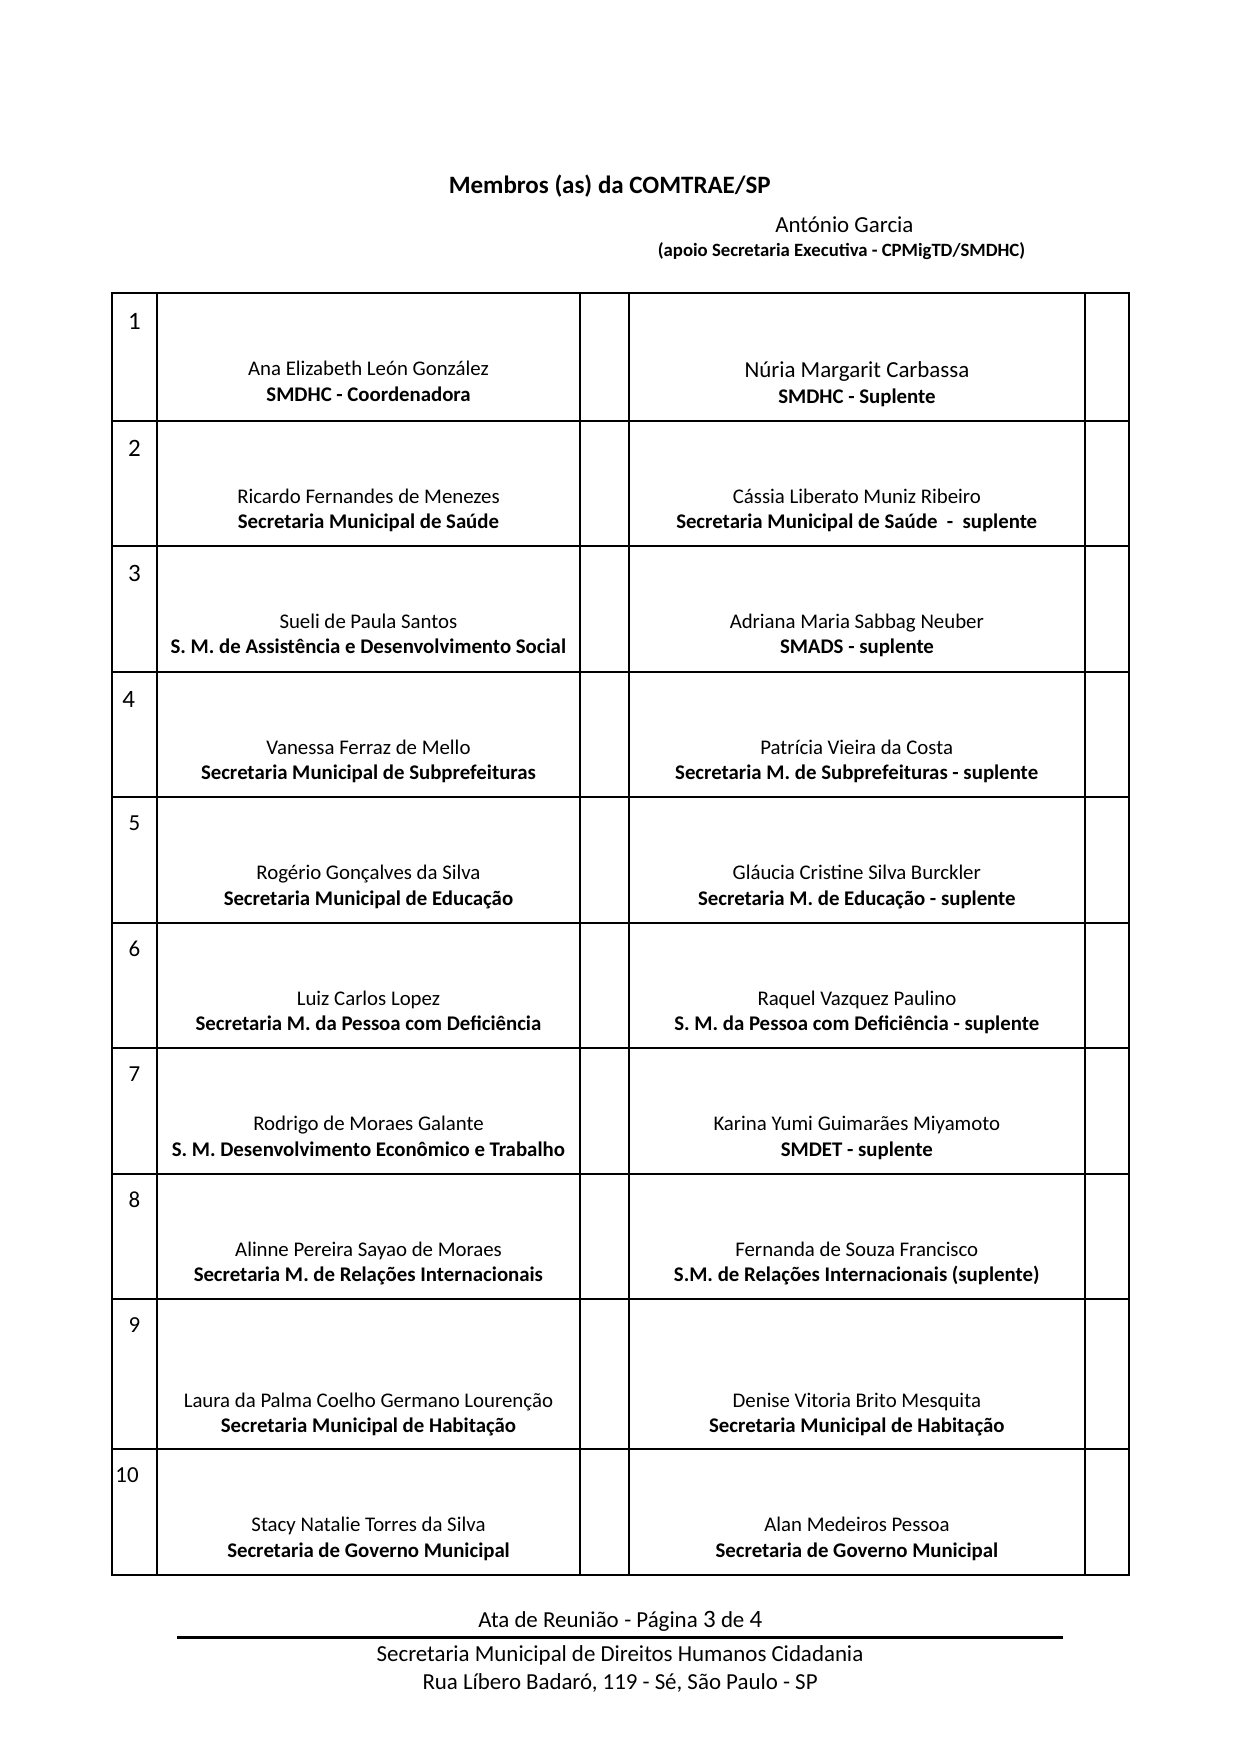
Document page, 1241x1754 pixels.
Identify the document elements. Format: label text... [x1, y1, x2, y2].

table_cell Denise Vitoria Brito Mesquita Secretaria Municipal de Habitação [630, 1300, 1084, 1448]
table_header [177, 200, 620, 272]
table_cell Stacy Natalie Torres da Silva Secretaria de Governo Municipal [158, 1450, 579, 1574]
table_cell [581, 1049, 628, 1173]
table_cell Alan Medeiros Pessoa Secretaria de Governo Municipal [630, 1450, 1084, 1574]
text Membros (as) da COMTRAE/SP [177, 170, 1042, 200]
table_cell [581, 1450, 628, 1574]
table_cell [1086, 1049, 1128, 1173]
table_cell [581, 422, 628, 545]
table_cell 2 [113, 422, 156, 545]
table_header Ana Elizabeth León González SMDHC - Coordenadora [158, 294, 579, 419]
table_header [1086, 294, 1128, 419]
table_cell 6 [113, 924, 156, 1047]
table_cell [581, 1300, 628, 1448]
table_cell Rogério Gonçalves da Silva Secretaria Municipal de Educação [158, 798, 579, 922]
table_cell 3 [113, 547, 156, 671]
table_cell [1086, 1175, 1128, 1298]
table_cell [1086, 422, 1128, 545]
table_cell Rodrigo de Moraes Galante S. M. Desenvolvimento Econômico e Trabalho [158, 1049, 579, 1173]
table_cell 10 [113, 1450, 156, 1574]
table_cell Patrícia Vieira da Costa Secretaria M. de Subprefeituras - suplente [630, 673, 1084, 796]
table_cell [581, 547, 628, 671]
table_cell 8 [113, 1175, 156, 1298]
table_cell [581, 1175, 628, 1298]
table_cell Luiz Carlos Lopez Secretaria M. da Pessoa com Deficiência [158, 924, 579, 1047]
table_cell [581, 798, 628, 922]
table_cell Alinne Pereira Sayao de Moraes Secretaria M. de Relações Internacionais [158, 1175, 579, 1298]
table_cell Fernanda de Souza Francisco S.M. de Relações Internacionais (suplente) [630, 1175, 1084, 1298]
table_cell Raquel Vazquez Paulino S. M. da Pessoa com Deficiência - suplente [630, 924, 1084, 1047]
table_cell 5 [113, 798, 156, 922]
table_header António Garcia (apoio Secretaria Executiva - CPMigTD/SMDHC) [620, 200, 1063, 272]
table_cell Vanessa Ferraz de Mello Secretaria Municipal de Subprefeituras [158, 673, 579, 796]
table_cell [1086, 1450, 1128, 1574]
table_cell Karina Yumi Guimarães Miyamoto SMDET - suplente [630, 1049, 1084, 1173]
table_cell Laura da Palma Coelho Germano Lourenção Secretaria Municipal de Habitação [158, 1300, 579, 1448]
table_cell [581, 673, 628, 796]
table_cell Ricardo Fernandes de Menezes Secretaria Municipal de Saúde [158, 422, 579, 545]
table_header Núria Margarit Carbassa SMDHC - Suplente [630, 294, 1084, 419]
table_cell Sueli de Paula Santos S. M. de Assistência e Desenvolvimento Social [158, 547, 579, 671]
table_cell [1086, 673, 1128, 796]
table_cell 9 [113, 1300, 156, 1448]
table_cell [1086, 1300, 1128, 1448]
table_cell Cássia Liberato Muniz Ribeiro Secretaria Municipal de Saúde - suplente [630, 422, 1084, 545]
table_cell Gláucia Cristine Silva Burckler Secretaria M. de Educação - suplente [630, 798, 1084, 922]
table_cell [1086, 547, 1128, 671]
table_header [581, 294, 628, 419]
table_cell [1086, 924, 1128, 1047]
table_cell 7 [113, 1049, 156, 1173]
table_cell Adriana Maria Sabbag Neuber SMADS - suplente [630, 547, 1084, 671]
table_cell 4 [113, 673, 156, 796]
table_cell [581, 924, 628, 1047]
table_header 1 [113, 294, 156, 419]
table_cell [1086, 798, 1128, 922]
